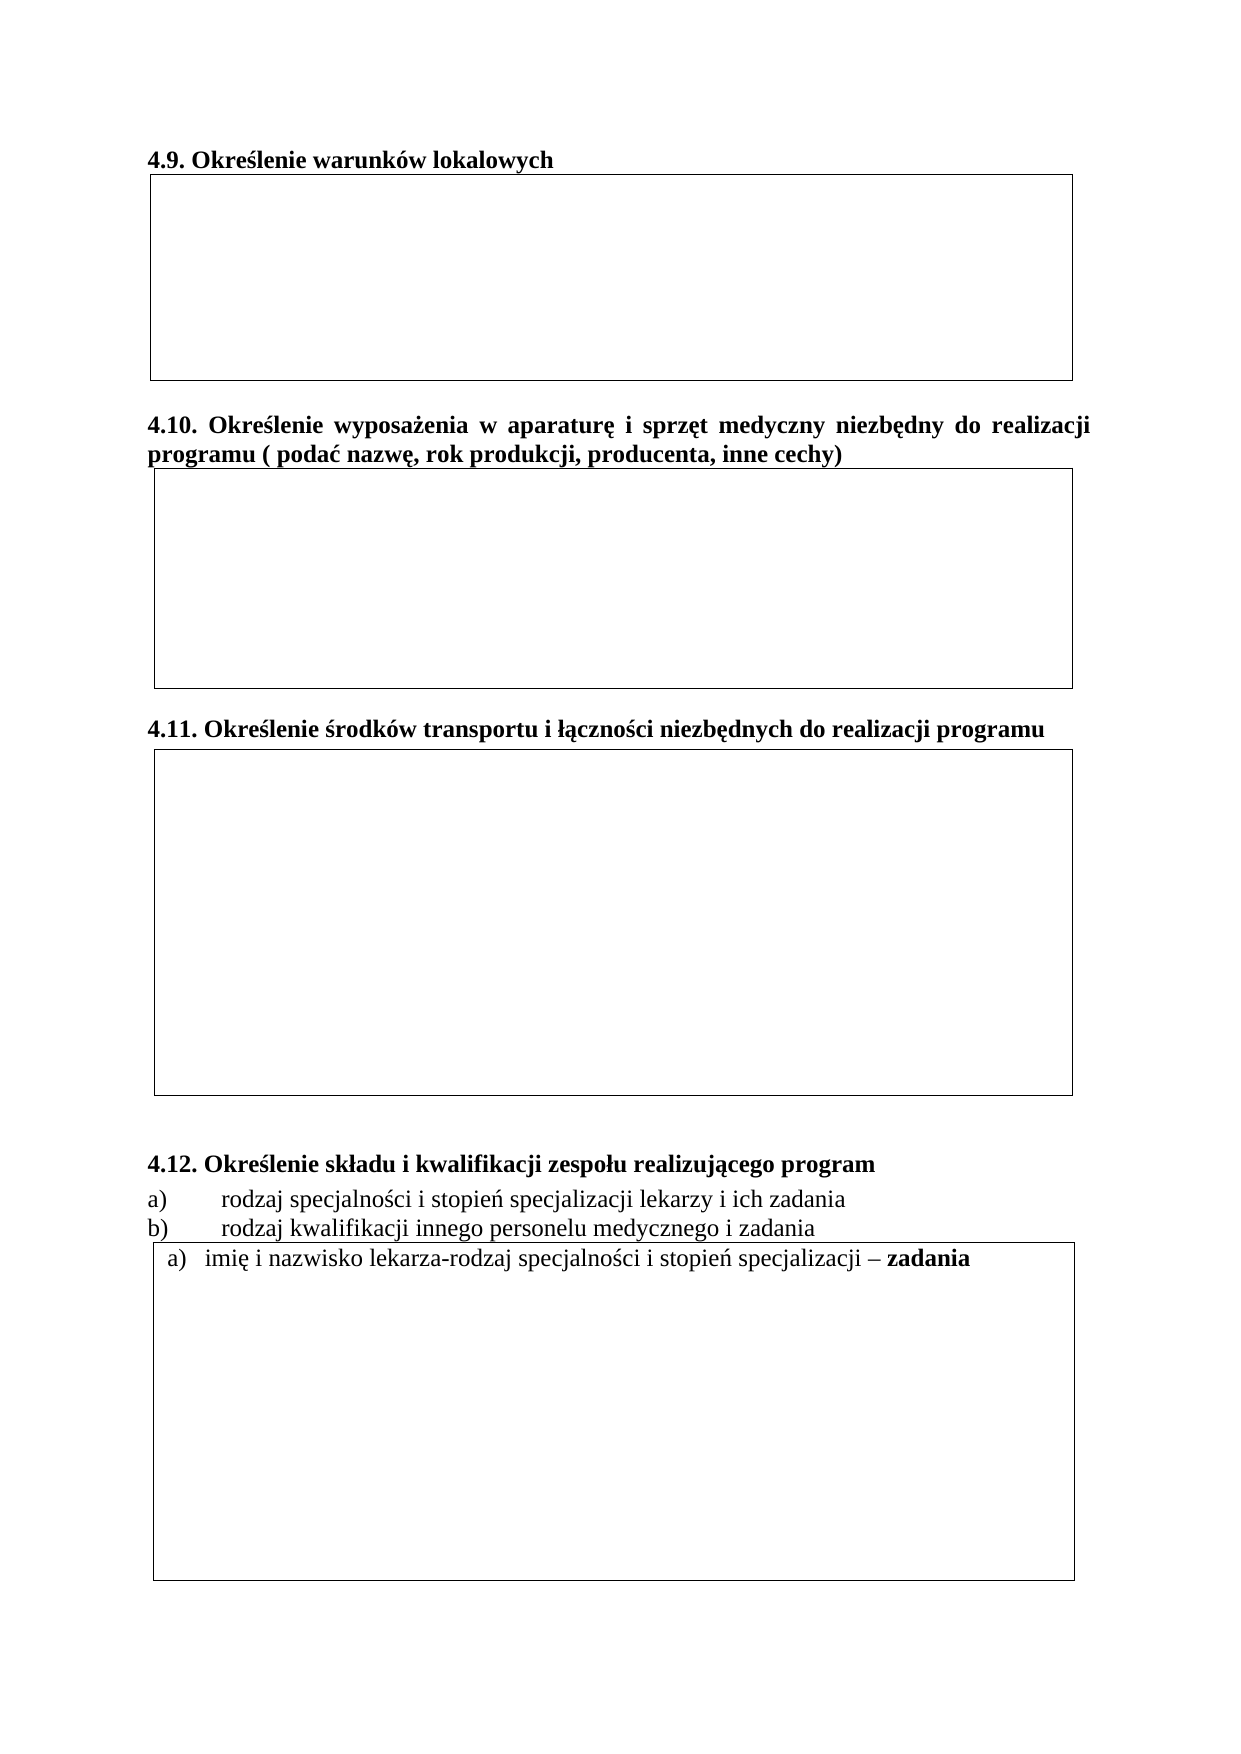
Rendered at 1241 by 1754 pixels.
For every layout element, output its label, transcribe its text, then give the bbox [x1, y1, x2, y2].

table_header [155, 750, 1072, 1095]
list rodzaj specjalności i stopień specjalizacji lekarzy i ich zadania [147, 1184, 1091, 1213]
table_header imię i nazwisko lekarza-rodzaj specjalności i stopień specjalizacji – zadania [154, 1243, 1074, 1580]
list rodzaj kwalifikacji innego personelu medycznego i zadania [147, 1213, 1091, 1242]
subtitle 4.11. Określenie środków transportu i łączności niezbędnych do realizacji programu [147, 714, 1091, 742]
text 4.10. Określenie wyposażenia w aparaturę i sprzęt medyczny niezbędny do realizacji programu ( podać nazwę, rok produkcji, producenta, inne cechy) [147, 410, 1091, 467]
table_header [155, 469, 1072, 688]
table_header [151, 175, 1072, 380]
subtitle 4.12. Określenie składu i kwalifikacji zespołu realizującego program [147, 1149, 1091, 1178]
text 4.9. Określenie warunków lokalowych [147, 145, 1091, 174]
